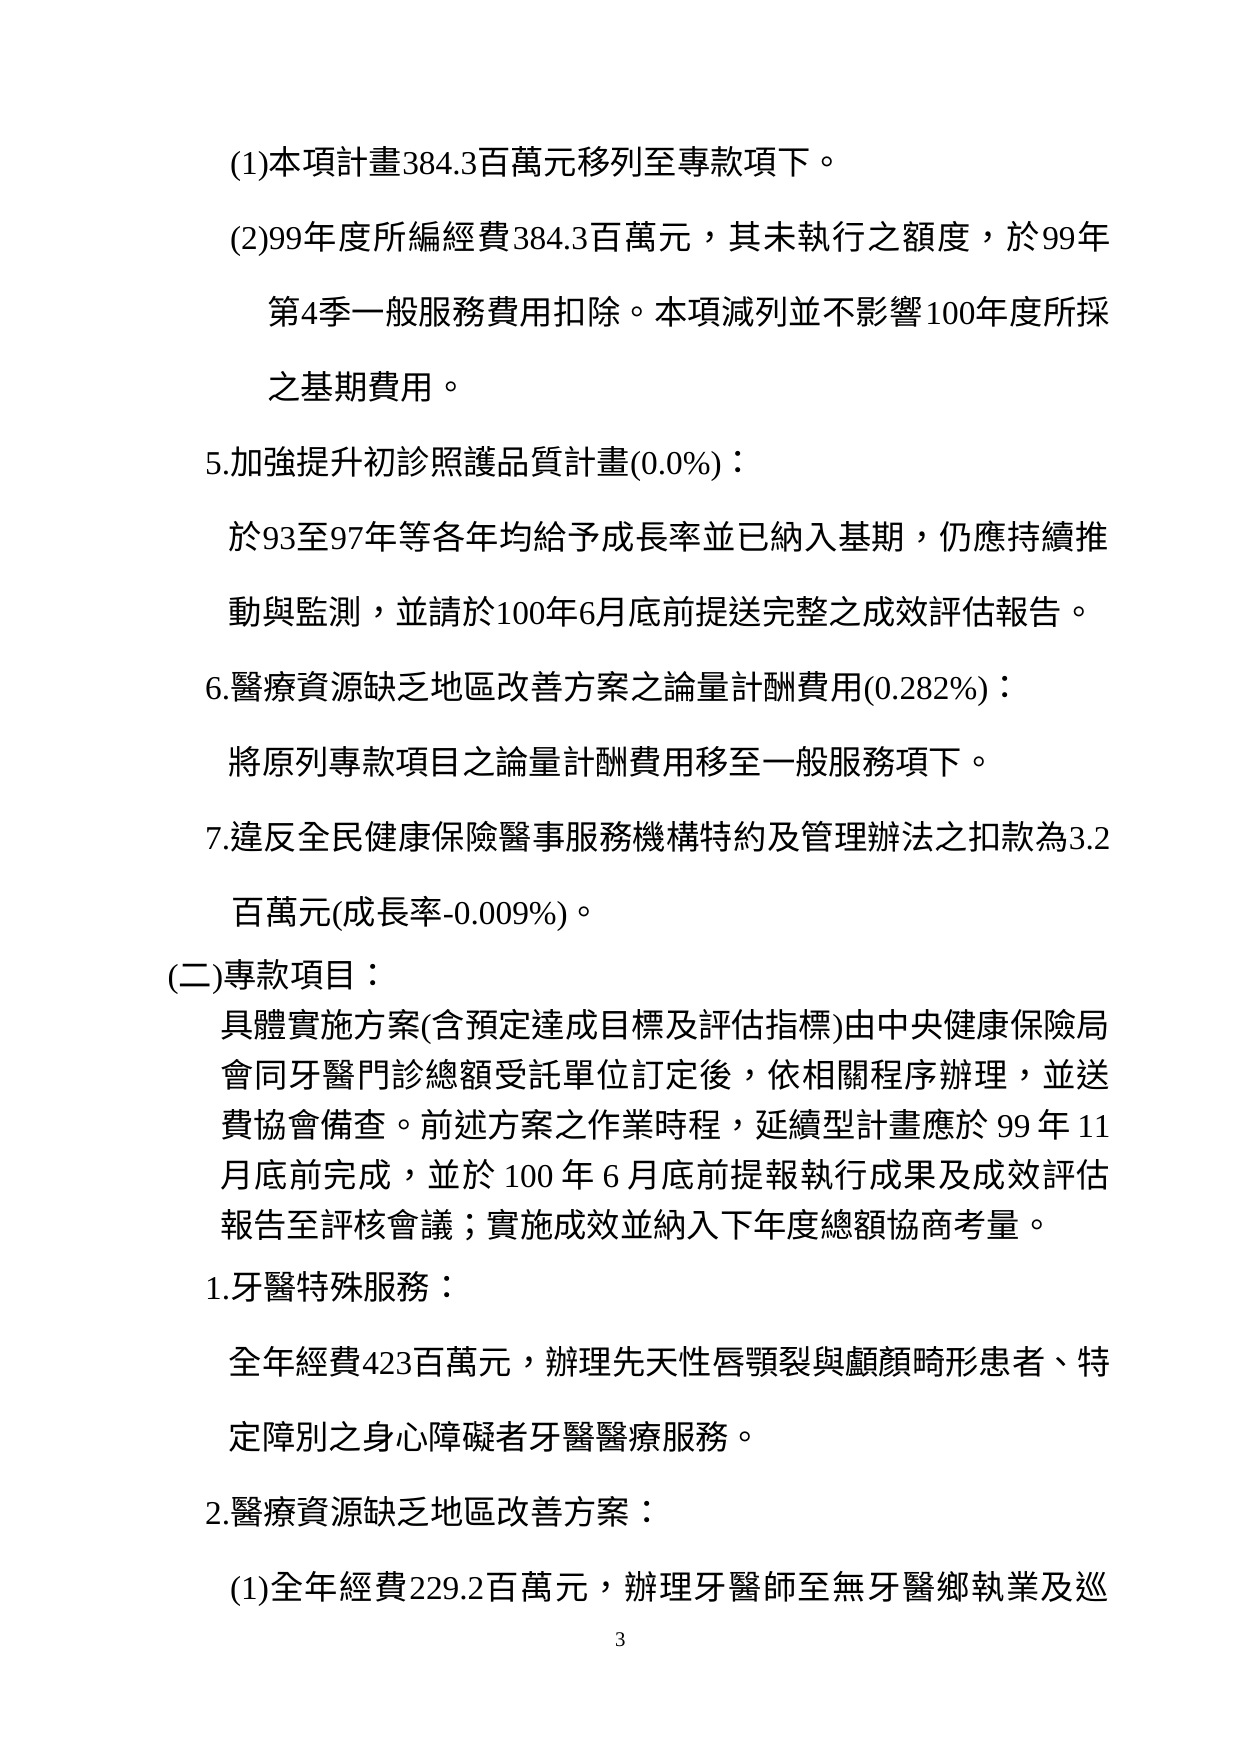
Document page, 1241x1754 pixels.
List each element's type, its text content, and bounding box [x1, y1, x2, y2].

text (1)全年經費229.2百萬元，辦理牙醫師至無牙醫鄉執業及巡 [230, 1548, 1110, 1623]
text 6.醫療資源缺乏地區改善方案之論量計酬費用(0.282%)： [205, 648, 1110, 723]
text 全年經費423百萬元，辦理先天性唇顎裂與顱顏畸形患者、特定障別之身心障礙者牙醫醫療服務。 [229, 1323, 1110, 1473]
text 2.醫療資源缺乏地區改善方案： [205, 1473, 1110, 1548]
text 7.違反全民健康保險醫事服務機構特約及管理辦法之扣款為3.2百萬元(成長率-0.009%)。 [205, 798, 1110, 948]
text 於93至97年等各年均給予成長率並已納入基期，仍應持續推動與監測，並請於100年6月底前提送完整之成效評估報告。 [229, 498, 1110, 648]
text 5.加強提升初診照護品質計畫(0.0%)： [205, 423, 1110, 498]
text 具體實施方案(含預定達成目標及評估指標)由中央健康保險局會同牙醫門診總額受託單位訂定後，依相關程序辦理，並送費協會備查。前述方案之作業時程，延續型計畫應於99年11月底前完成，並於100年6月底前提報執行成果及成效評估報告至評核會議；實施成效並納入下年度總額協商考量。 [220, 998, 1110, 1248]
text (二)專款項目： [167, 948, 1110, 998]
text (1)本項計畫384.3百萬元移列至專款項下。 [230, 123, 1110, 198]
text (2)99年度所編經費384.3百萬元，其未執行之額度，於99年第4季一般服務費用扣除。本項減列並不影響100年度所採之基期費用。 [230, 198, 1110, 423]
text 將原列專款項目之論量計酬費用移至一般服務項下。 [229, 723, 1110, 798]
text 1.牙醫特殊服務： [205, 1248, 1110, 1323]
